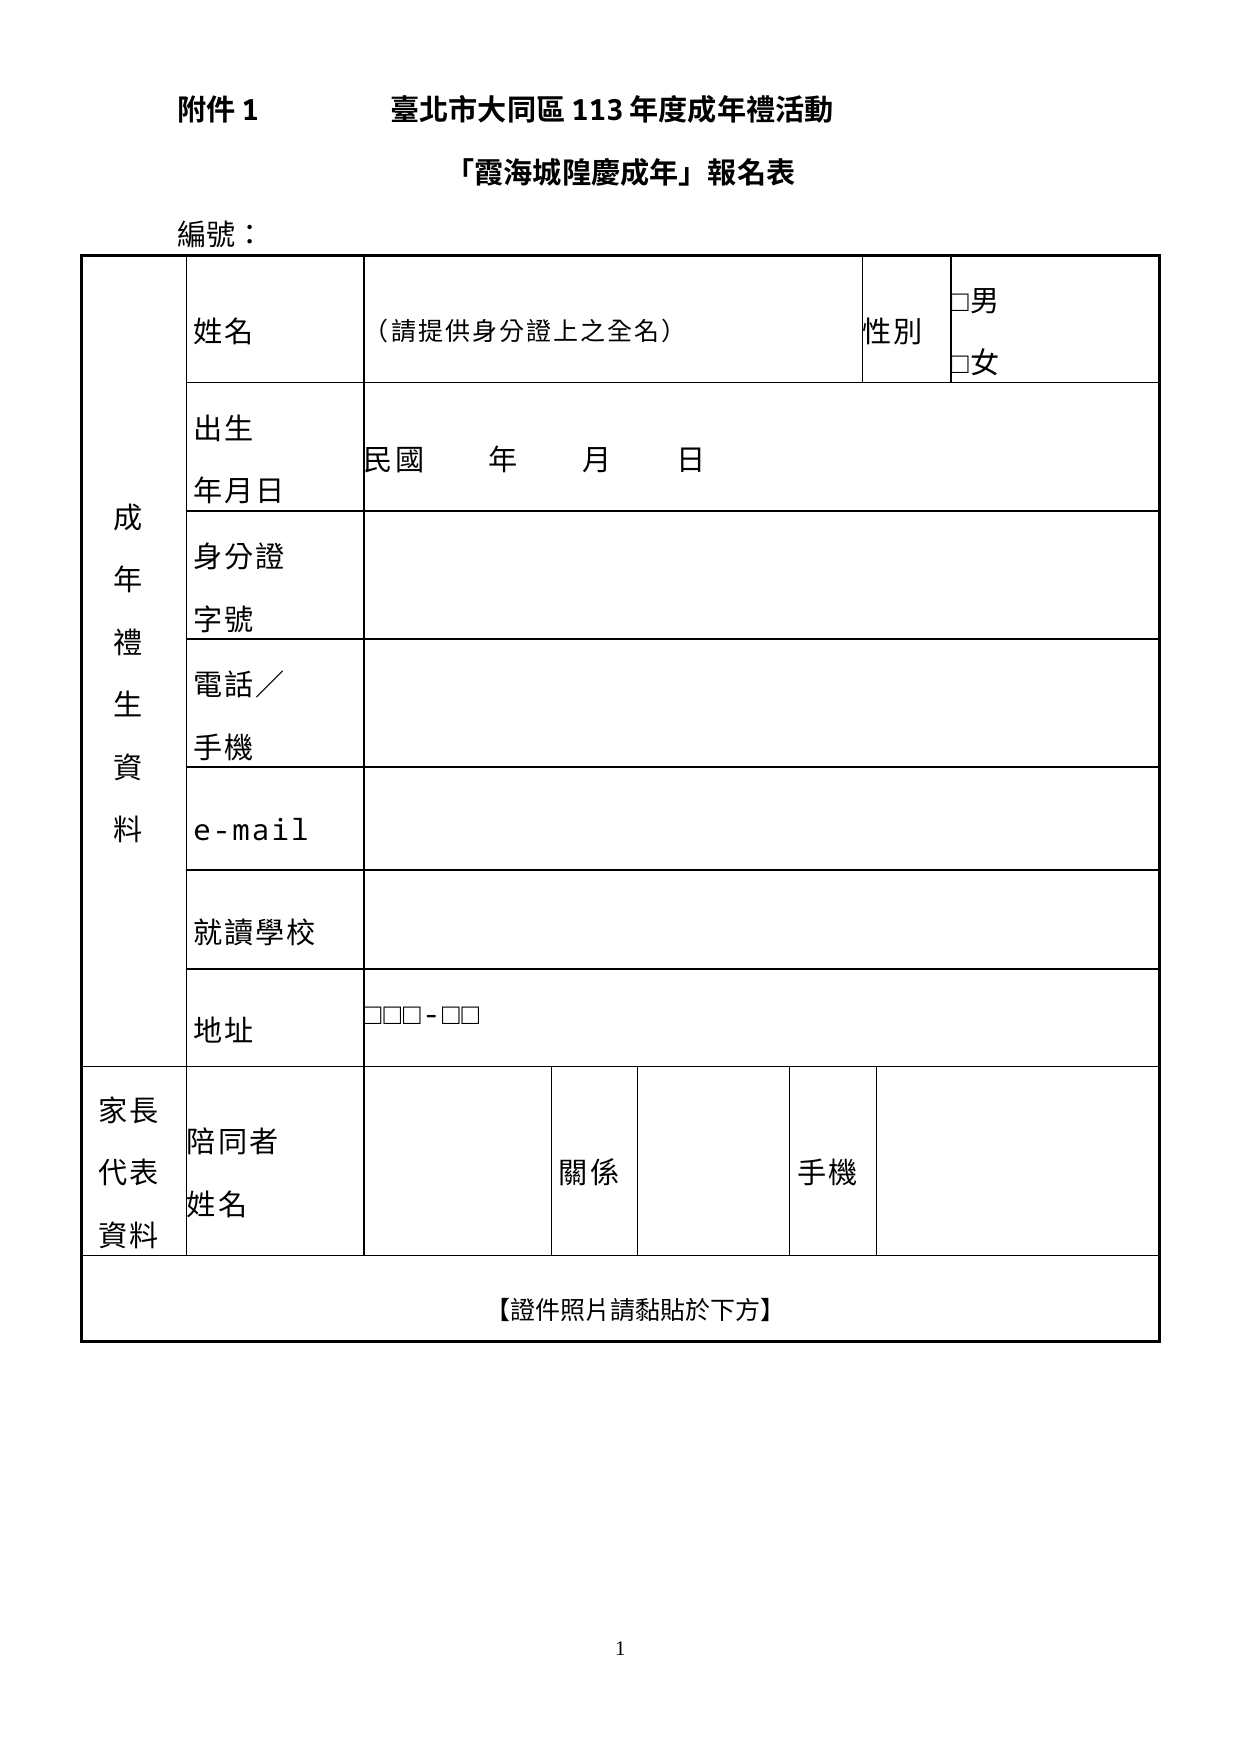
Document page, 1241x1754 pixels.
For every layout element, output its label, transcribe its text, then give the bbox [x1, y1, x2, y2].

table_header 性別 [863, 257, 950, 382]
table_cell 關係 [552, 1067, 637, 1254]
table_cell [638, 1067, 789, 1254]
table_cell [877, 1067, 1158, 1254]
table_cell e-mail [187, 768, 363, 869]
table_header 成 年 禮 生 資 料 [83, 257, 186, 1066]
table_cell 家長 代表 資料 [83, 1067, 186, 1254]
table_header 姓名 [187, 257, 363, 382]
text 編號： [177, 191, 1063, 254]
table_header □男 □女 [952, 257, 1158, 382]
table_cell □□□-□□ [365, 970, 1158, 1066]
text 附件1 臺北市大同區113年度成年禮活動 [177, 66, 1063, 129]
table_cell 就讀學校 [187, 871, 363, 968]
table_header （請提供身分證上之全名） [365, 257, 862, 382]
table_cell 陪同者 姓名 [187, 1067, 363, 1254]
table_cell 出生 年月日 [187, 383, 363, 510]
table_cell [365, 871, 1158, 968]
table_cell 身分證 字號 [187, 512, 363, 638]
text 「霞海城隍慶成年」報名表 [177, 129, 1063, 191]
table_cell [365, 640, 1158, 766]
table_cell 手機 [790, 1067, 876, 1254]
table_cell [365, 512, 1158, 638]
table_cell 地址 [187, 970, 363, 1066]
table_cell [365, 1067, 551, 1254]
table_cell 民國 年 月 日 [365, 383, 1158, 510]
table_cell 電話／ 手機 [187, 640, 363, 766]
table_cell [365, 768, 1158, 869]
table_cell 【證件照片請黏貼於下方】 [83, 1256, 1158, 1340]
